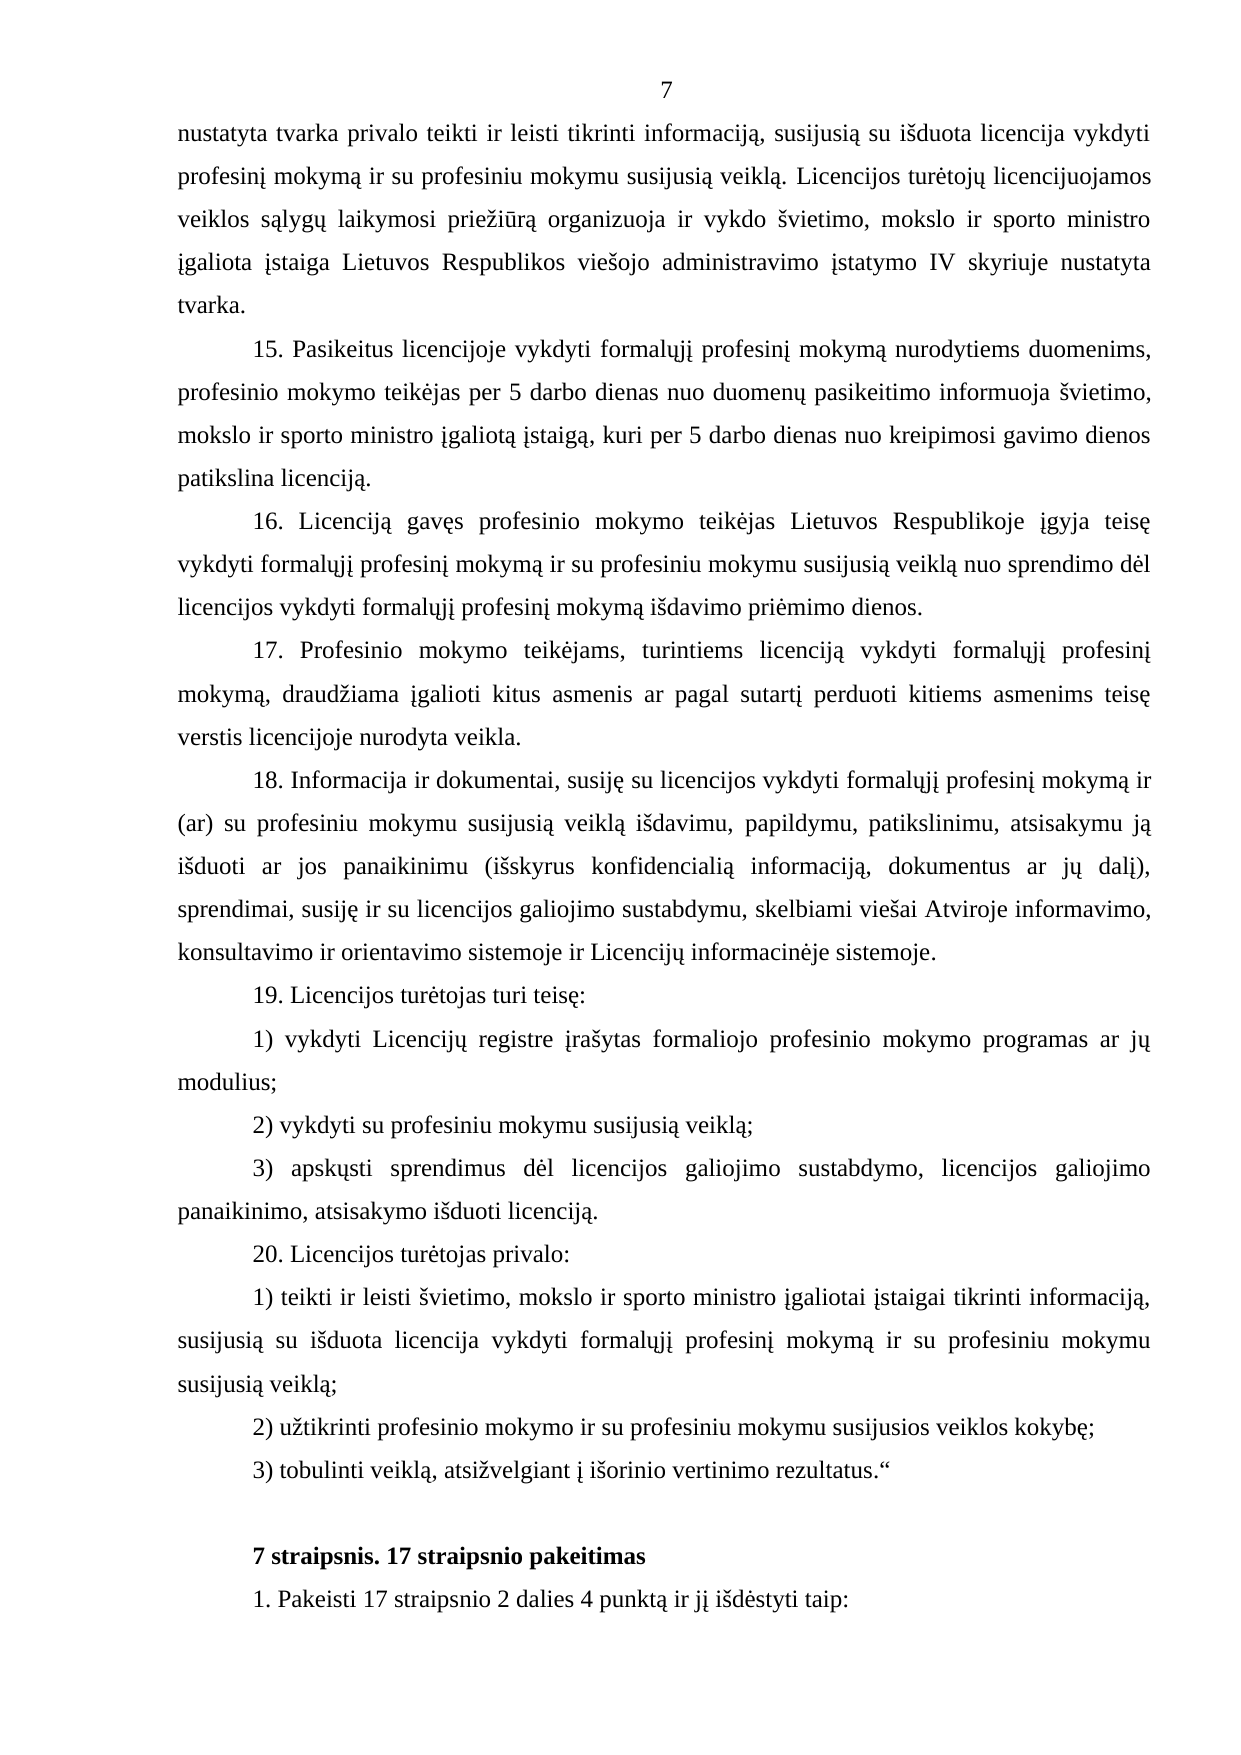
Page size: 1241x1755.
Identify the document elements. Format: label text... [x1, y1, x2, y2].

text 3) apskųsti sprendimus dėl licencijos galiojimo sustabdymo, licencijos galiojimo panaikinimo, atsisakymo išduoti licenciją. [177, 1153, 1152, 1225]
text 2) užtikrinti profesinio mokymo ir su profesiniu mokymu susijusios veiklos kokybę; [177, 1412, 1152, 1441]
text nustatyta tvarka privalo teikti ir leisti tikrinti informaciją, susijusią su išduota licencija vykdyti profesinį mokymą ir su profesiniu mokymu susijusią veiklą. Licencijos turėtojų licencijuojamos veiklos sąlygų laikymosi priežiūrą organizuoja ir vykdo švietimo, mokslo ir sporto ministro įgaliota įstaiga Lietuvos Respublikos viešojo administravimo įstatymo IV skyriuje nustatyta tvarka. [177, 118, 1152, 319]
text 7 straipsnis. 17 straipsnio pakeitimas [177, 1541, 1152, 1570]
text 2) vykdyti su profesiniu mokymu susijusią veiklą; [177, 1110, 1152, 1139]
text 1. Pakeisti 17 straipsnio 2 dalies 4 punktą ir jį išdėstyti taip: [177, 1584, 1152, 1613]
text 1) teikti ir leisti švietimo, mokslo ir sporto ministro įgaliotai įstaigai tikrinti informaciją, susijusią su išduota licencija vykdyti formalųjį profesinį mokymą ir su profesiniu mokymu susijusią veiklą; [177, 1282, 1152, 1397]
text 20. Licencijos turėtojas privalo: [177, 1239, 1152, 1268]
text 1) vykdyti Licencijų registre įrašytas formaliojo profesinio mokymo programas ar jų modulius; [177, 1024, 1152, 1096]
text 15. Pasikeitus licencijoje vykdyti formalųjį profesinį mokymą nurodytiems duomenims, profesinio mokymo teikėjas per 5 darbo dienas nuo duomenų pasikeitimo informuoja švietimo, mokslo ir sporto ministro įgaliotą įstaigą, kuri per 5 darbo dienas nuo kreipimosi gavimo dienos patikslina licenciją. [177, 334, 1152, 492]
text 18. Informacija ir dokumentai, susiję su licencijos vykdyti formalųjį profesinį mokymą ir (ar) su profesiniu mokymu susijusią veiklą išdavimu, papildymu, patikslinimu, atsisakymu ją išduoti ar jos panaikinimu (išskyrus konfidencialią informaciją, dokumentus ar jų dalį), sprendimai, susiję ir su licencijos galiojimo sustabdymu, skelbiami viešai Atviroje informavimo, konsultavimo ir orientavimo sistemoje ir Licencijų informacinėje sistemoje. [177, 765, 1152, 966]
text 16. Licenciją gavęs profesinio mokymo teikėjas Lietuvos Respublikoje įgyja teisę vykdyti formalųjį profesinį mokymą ir su profesiniu mokymu susijusią veiklą nuo sprendimo dėl licencijos vykdyti formalųjį profesinį mokymą išdavimo priėmimo dienos. [177, 506, 1152, 621]
text 19. Licencijos turėtojas turi teisę: [177, 981, 1152, 1009]
text 17. Profesinio mokymo teikėjams, turintiems licenciją vykdyti formalųjį profesinį mokymą, draudžiama įgalioti kitus asmenis ar pagal sutartį perduoti kitiems asmenims teisę verstis licencijoje nurodyta veikla. [177, 636, 1152, 751]
text 3) tobulinti veiklą, atsižvelgiant į išorinio vertinimo rezultatus.“ [177, 1455, 1152, 1484]
